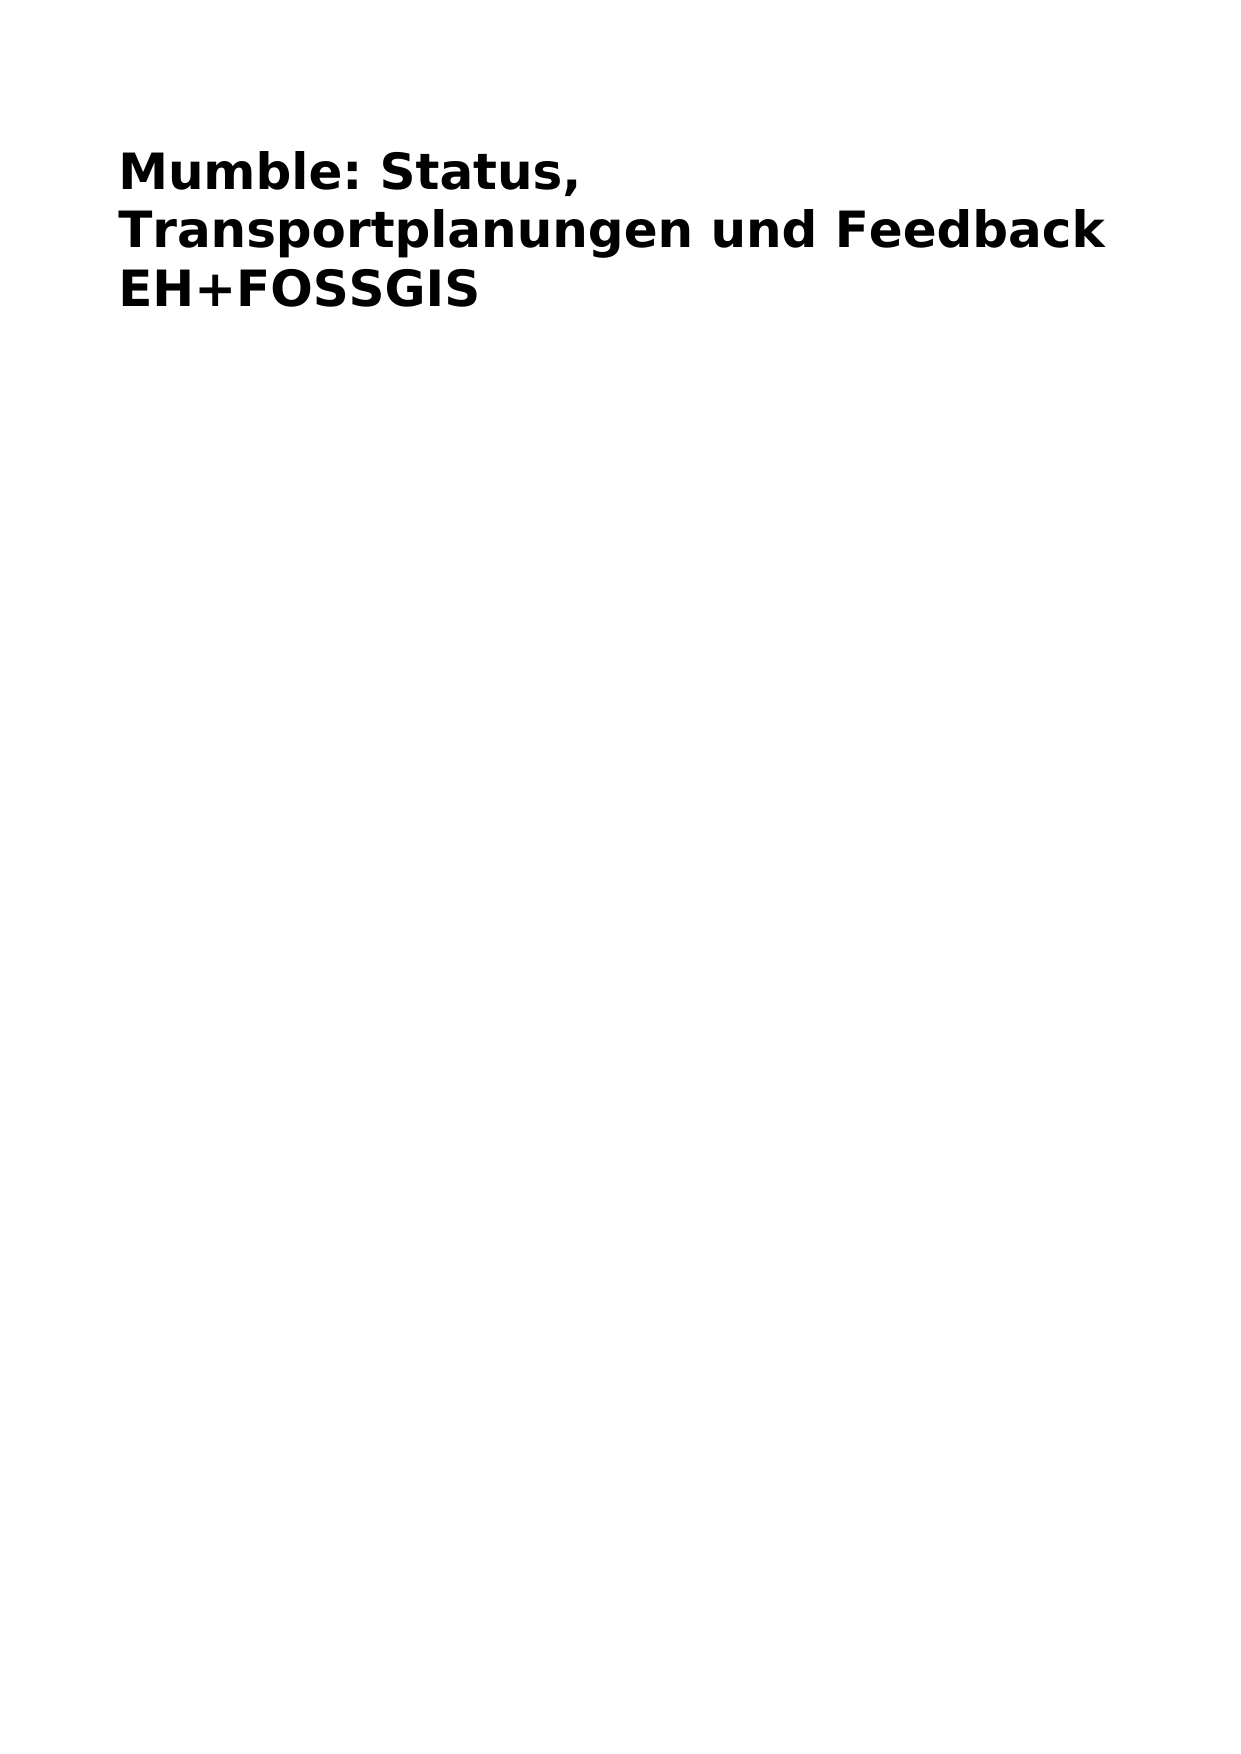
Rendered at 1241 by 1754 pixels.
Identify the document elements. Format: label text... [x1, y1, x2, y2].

subtitle Mumble: Status, Transportplanungen und Feedback EH+FOSSGIS [118, 143, 1122, 318]
